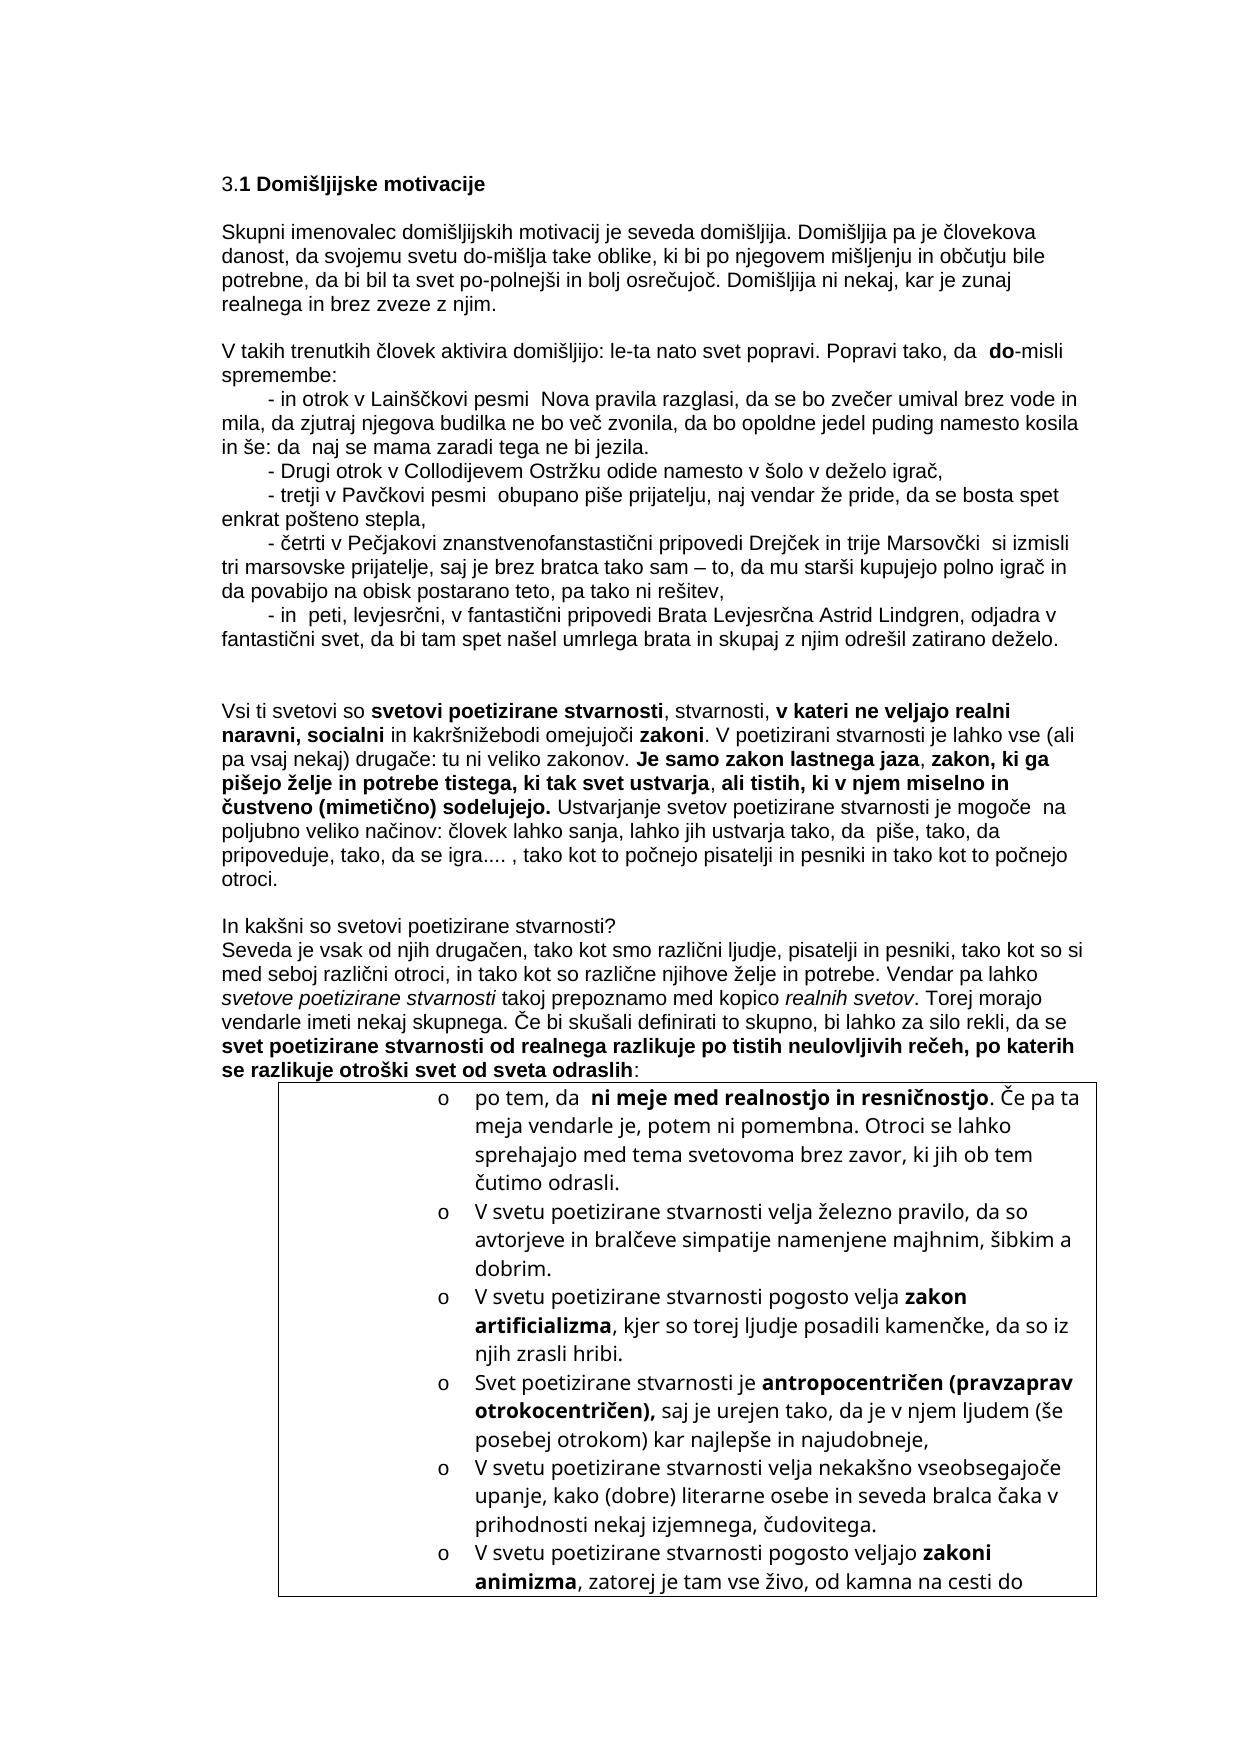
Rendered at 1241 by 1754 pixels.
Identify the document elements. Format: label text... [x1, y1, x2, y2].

text - četrti v Pečjakovi znanstvenofanstastični pripovedi Drejček in trije Marsovčki si izmisli tri marsovske prijatelje, saj je brez bratca tako sam – to, da mu starši kupujejo polno igrač in da povabijo na obisk postarano teto, pa tako ni rešitev, [221, 531, 1093, 603]
text 3.1 Domišljijske motivacije [221, 172, 1093, 196]
text Skupni imenovalec domišljijskih motivacij je seveda domišljija. Domišljija pa je človekova danost, da svojemu svetu do-mišlja take oblike, ki bi po njegovem mišljenju in občutju bile potrebne, da bi bil ta svet po-polnejši in bolj osrečujoč. Domišljija ni nekaj, kar je zunaj realnega in brez zveze z njim. [221, 219, 1093, 315]
text In kakšni so svetovi poetizirane stvarnosti? [221, 914, 1093, 938]
table_header po tem, da ni meje med realnostjo in resničnostjo. Če pa ta meja vendarle je, potem ni pomembna. Otroci se lahko sprehajajo med tema svetovoma brez zavor, ki jih ob tem čutimo odrasli. V svetu poetizirane stvarnosti velja železno pravilo, da so avtorjeve in bralčeve simpatije namenjene majhnim, šibkim a dobrim. V svetu poetizirane stvarnosti pogosto velja zakon artificializma, kjer so torej ljudje posadili kamenčke, da so iz njih zrasli hribi. Svet poetizirane stvarnosti je antropocentričen (pravzaprav otrokocentričen), saj je urejen tako, da je v njem ljudem (še posebej otrokom) kar najlepše in najudobneje, V svetu poetizirane stvarnosti velja nekakšno vseobsegajoče upanje, kako (dobre) literarne osebe in seveda bralca čaka v prihodnosti nekaj izjemnega, čudovitega. V svetu poetizirane stvarnosti pogosto veljajo zakoni animizma, zatorej je tam vse živo, od kamna na cesti do sonca, vetra in lune na nebu. V svetu poetizirane stvarnosti velja ponavadi zakon antropomorfizma, zatorej imajo vse reči take lastnosti, sposobnosti, čustva in probleme, kakršne imata avtor in bralec. V svetu poetizirane stvarnosti imajo veliki posluh in razumevanje za male. V svetu poetizirane stvarnosti se tudi majhnim ljudem (najmanjšim otrokom) in majhnim rečem dogajajo velike zgodbe. V svetu poetizirane stvarnosti je mogoče vse, saj ni meja in se človek tam počuti velik in svoboden. (Kordigel 1993) Ne nazadnje: v svetu poetizirane stvarnosti se je mogoče čuditi stvarem in ljudem, ki so se jim odrasli že zdavnaj nehali čuditi, in: v svetu poetizirane stvarnosti je mogoče poslušati besede, jih okušati in upogibati, se z njimi igrati, dokler ne postanejo spet žive, dokler se jim me povrne mladostni lesk ali prav zato, da ostanejo žive in da z njih nekoč ne bo treba strgati rje (Novak 1991: 24) [279, 1083, 1096, 1596]
text - tretji v Pavčkovi pesmi obupano piše prijatelju, naj vendar že pride, da se bosta spet enkrat pošteno stepla, [221, 483, 1093, 531]
text Seveda je vsak od njih drugačen, tako kot smo različni ljudje, pisatelji in pesniki, tako kot so si med seboj različni otroci, in tako kot so različne njihove želje in potrebe. Vendar pa lahko svetove poetizirane stvarnosti takoj prepoznamo med kopico realnih svetov. Torej morajo vendarle imeti nekaj skupnega. Če bi skušali definirati to skupno, bi lahko za silo rekli, da se svet poetizirane stvarnosti od realnega razlikuje po tistih neulovljivih rečeh, po katerih se razlikuje otroški svet od sveta odraslih: [221, 938, 1093, 1082]
text - Drugi otrok v Collodijevem Ostržku odide namesto v šolo v deželo igrač, [221, 459, 1093, 483]
text - in peti, levjesrčni, v fantastični pripovedi Brata Levjesrčna Astrid Lindgren, odjadra v fantastični svet, da bi tam spet našel umrlega brata in skupaj z njim odrešil zatirano deželo. [221, 603, 1093, 651]
text Vsi ti svetovi so svetovi poetizirane stvarnosti, stvarnosti, v kateri ne veljajo realni naravni, socialni in kakršnižebodi omejujoči zakoni. V poetizirani stvarnosti je lahko vse (ali pa vsaj nekaj) drugače: tu ni veliko zakonov. Je samo zakon lastnega jaza, zakon, ki ga pišejo želje in potrebe tistega, ki tak svet ustvarja, ali tistih, ki v njem miselno in čustveno (mimetično) sodelujejo. Ustvarjanje svetov poetizirane stvarnosti je mogoče na poljubno veliko načinov: človek lahko sanja, lahko jih ustvarja tako, da piše, tako, da pripoveduje, tako, da se igra.... , tako kot to počnejo pisatelji in pesniki in tako kot to počnejo otroci. [221, 699, 1093, 890]
text - in otrok v Lainščkovi pesmi Nova pravila razglasi, da se bo zvečer umival brez vode in mila, da zjutraj njegova budilka ne bo več zvonila, da bo opoldne jedel puding namesto kosila in še: da naj se mama zaradi tega ne bi jezila. [221, 387, 1093, 459]
text V takih trenutkih človek aktivira domišljijo: le-ta nato svet popravi. Popravi tako, da do-misli spremembe: [221, 339, 1093, 387]
